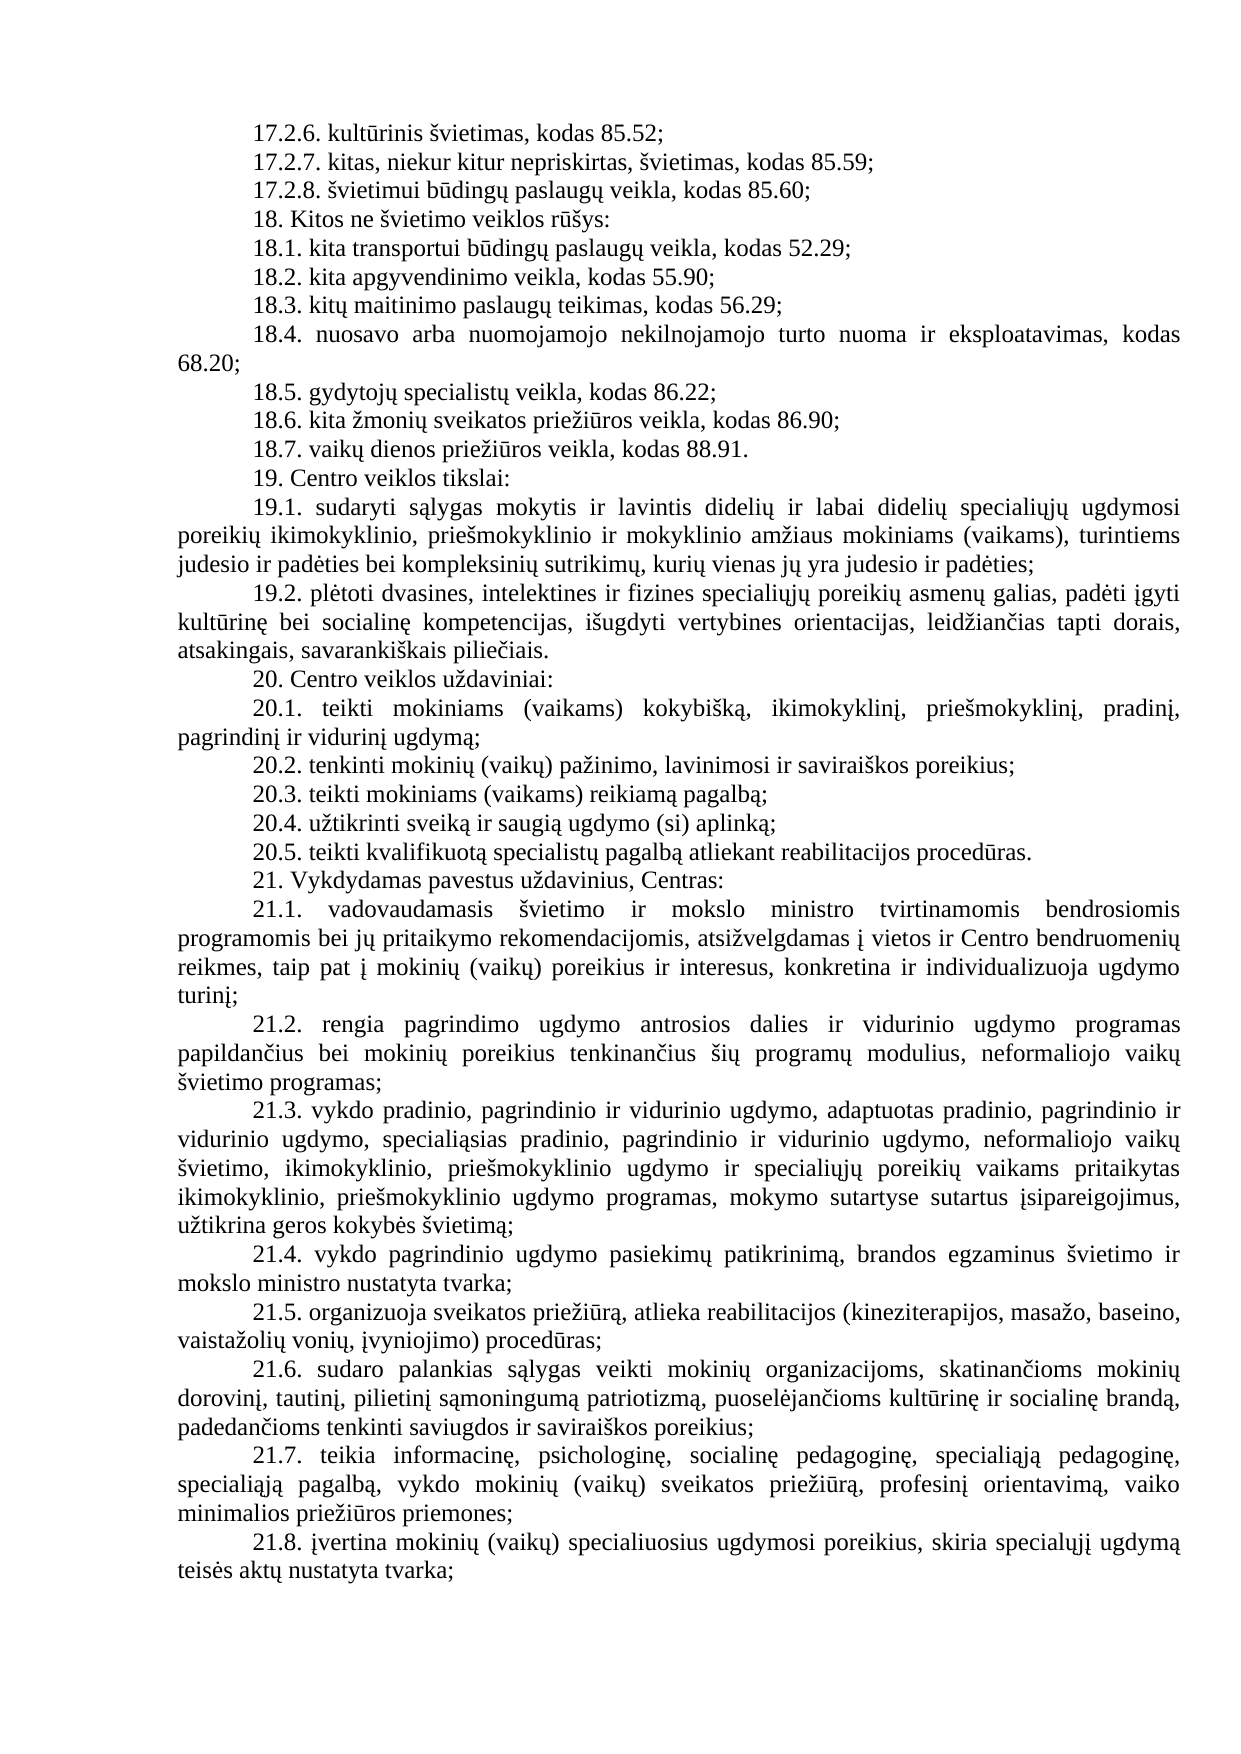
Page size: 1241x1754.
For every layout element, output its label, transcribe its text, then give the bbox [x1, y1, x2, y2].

text 20.1. teikti mokiniams (vaikams) kokybišką, ikimokyklinį, priešmokyklinį, pradinį, pagrindinį ir vidurinį ugdymą; [177, 693, 1181, 751]
text 17.2.8. švietimui būdingų paslaugų veikla, kodas 85.60; [177, 176, 1181, 204]
text 18. Kitos ne švietimo veiklos rūšys: [177, 204, 1181, 233]
text 18.6. kita žmonių sveikatos priežiūros veikla, kodas 86.90; [177, 406, 1181, 434]
text 18.3. kitų maitinimo paslaugų teikimas, kodas 56.29; [177, 291, 1181, 319]
text 21.2. rengia pagrindimo ugdymo antrosios dalies ir vidurinio ugdymo programas papildančius bei mokinių poreikius tenkinančius šių programų modulius, neformaliojo vaikų švietimo programas; [177, 1009, 1181, 1096]
text 20. Centro veiklos uždaviniai: [177, 664, 1181, 693]
text 17.2.7. kitas, niekur kitur nepriskirtas, švietimas, kodas 85.59; [177, 147, 1181, 176]
text 20.3. teikti mokiniams (vaikams) reikiamą pagalbą; [177, 779, 1181, 808]
text 20.4. užtikrinti sveiką ir saugią ugdymo (si) aplinką; [177, 808, 1181, 837]
text 21. Vykdydamas pavestus uždavinius, Centras: [177, 866, 1181, 894]
text 21.6. sudaro palankias sąlygas veikti mokinių organizacijoms, skatinančioms mokinių dorovinį, tautinį, pilietinį sąmoningumą patriotizmą, puoselėjančioms kultūrinę ir socialinę brandą, padedančioms tenkinti saviugdos ir saviraiškos poreikius; [177, 1354, 1181, 1441]
text 21.3. vykdo pradinio, pagrindinio ir vidurinio ugdymo, adaptuotas pradinio, pagrindinio ir vidurinio ugdymo, specialiąsias pradinio, pagrindinio ir vidurinio ugdymo, neformaliojo vaikų švietimo, ikimokyklinio, priešmokyklinio ugdymo ir specialiųjų poreikių vaikams pritaikytas ikimokyklinio, priešmokyklinio ugdymo programas, mokymo sutartyse sutartus įsipareigojimus, užtikrina geros kokybės švietimą; [177, 1096, 1181, 1239]
text 20.5. teikti kvalifikuotą specialistų pagalbą atliekant reabilitacijos procedūras. [177, 837, 1181, 866]
text 18.2. kita apgyvendinimo veikla, kodas 55.90; [177, 262, 1181, 291]
text 17.2.6. kultūrinis švietimas, kodas 85.52; [177, 118, 1181, 147]
text 18.7. vaikų dienos priežiūros veikla, kodas 88.91. [177, 434, 1181, 463]
text 21.4. vykdo pagrindinio ugdymo pasiekimų patikrinimą, brandos egzaminus švietimo ir mokslo ministro nustatyta tvarka; [177, 1239, 1181, 1297]
text 19. Centro veiklos tikslai: [177, 463, 1181, 492]
text 21.7. teikia informacinę, psichologinę, socialinę pedagoginę, specialiąją pedagoginę, specialiąją pagalbą, vykdo mokinių (vaikų) sveikatos priežiūrą, profesinį orientavimą, vaiko minimalios priežiūros priemones; [177, 1441, 1181, 1527]
text 20.2. tenkinti mokinių (vaikų) pažinimo, lavinimosi ir saviraiškos poreikius; [177, 751, 1181, 779]
text 21.1. vadovaudamasis švietimo ir mokslo ministro tvirtinamomis bendrosiomis programomis bei jų pritaikymo rekomendacijomis, atsižvelgdamas į vietos ir Centro bendruomenių reikmes, taip pat į mokinių (vaikų) poreikius ir interesus, konkretina ir individualizuoja ugdymo turinį; [177, 894, 1181, 1009]
text 21.5. organizuoja sveikatos priežiūrą, atlieka reabilitacijos (kineziterapijos, masažo, baseino, vaistažolių vonių, įvyniojimo) procedūras; [177, 1297, 1181, 1354]
text 21.8. įvertina mokinių (vaikų) specialiuosius ugdymosi poreikius, skiria specialųjį ugdymą teisės aktų nustatyta tvarka; [177, 1527, 1181, 1584]
text 19.2. plėtoti dvasines, intelektines ir fizines specialiųjų poreikių asmenų galias, padėti įgyti kultūrinę bei socialinę kompetencijas, išugdyti vertybines orientacijas, leidžiančias tapti dorais, atsakingais, savarankiškais piliečiais. [177, 578, 1181, 664]
text 18.4. nuosavo arba nuomojamojo nekilnojamojo turto nuoma ir eksploatavimas, kodas 68.20; [177, 319, 1181, 377]
text 18.1. kita transportui būdingų paslaugų veikla, kodas 52.29; [177, 233, 1181, 262]
text 18.5. gydytojų specialistų veikla, kodas 86.22; [177, 377, 1181, 406]
text 19.1. sudaryti sąlygas mokytis ir lavintis didelių ir labai didelių specialiųjų ugdymosi poreikių ikimokyklinio, priešmokyklinio ir mokyklinio amžiaus mokiniams (vaikams), turintiems judesio ir padėties bei kompleksinių sutrikimų, kurių vienas jų yra judesio ir padėties; [177, 492, 1181, 578]
